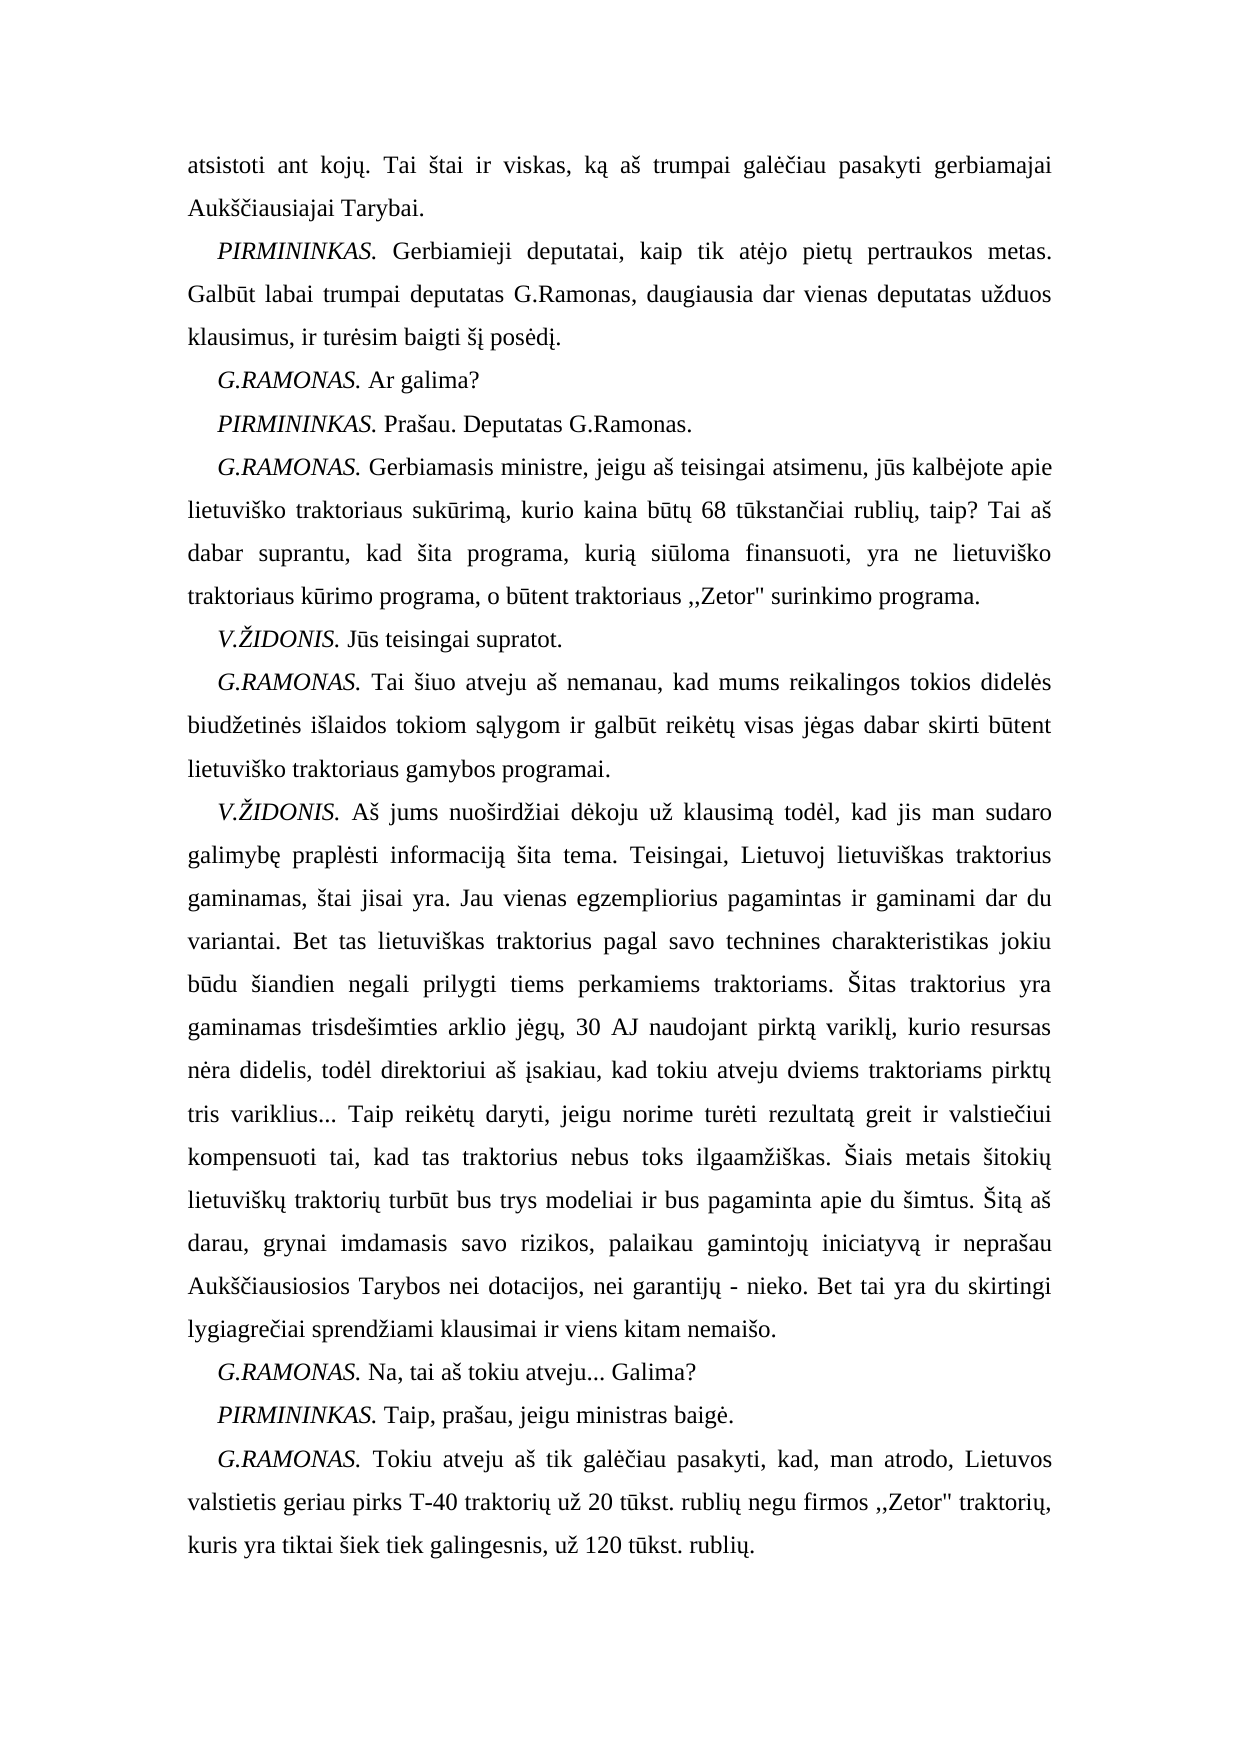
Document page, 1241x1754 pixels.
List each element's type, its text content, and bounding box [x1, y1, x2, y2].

text G.RAMONAS. Tokiu atveju aš tik galėčiau pasakyti, kad, man atrodo, Lietuvos valstietis geriau pirks T-40 traktorių už 20 tūkst. rublių negu firmos ,,Zetor" traktorių, kuris yra tiktai šiek tiek galingesnis, už 120 tūkst. rublių. [187, 1444, 1053, 1559]
text PIRMININKAS. Taip, prašau, jeigu ministras baigė. [187, 1401, 1053, 1429]
text G.RAMONAS. Na, tai aš tokiu atveju... Galima? [187, 1357, 1053, 1386]
text V.ŽIDONIS. Aš jums nuoširdžiai dėkoju už klausimą todėl, kad jis man sudaro galimybę praplėsti informaciją šita tema. Teisingai, Lietuvoj lietuviškas traktorius gaminamas, štai jisai yra. Jau vienas egzempliorius pagamintas ir gaminami dar du variantai. Bet tas lietuviškas traktorius pagal savo technines charakteristikas jokiu būdu šiandien negali prilygti tiems perkamiems traktoriams. Šitas traktorius yra gaminamas trisdešimties arklio jėgų, 30 AJ naudojant pirktą variklį, kurio resursas nėra didelis, todėl direktoriui aš įsakiau, kad tokiu atveju dviems traktoriams pirktų tris variklius... Taip reikėtų daryti, jeigu norime turėti rezultatą greit ir valstiečiui kompensuoti tai, kad tas traktorius nebus toks ilgaamžiškas. Šiais metais šitokių lietuviškų traktorių turbūt bus trys modeliai ir bus pagaminta apie du šimtus. Šitą aš darau, grynai imdamasis savo rizikos, palaikau gamintojų iniciatyvą ir neprašau Aukščiausiosios Tarybos nei dotacijos, nei garantijų - nieko. Bet tai yra du skirtingi lygiagrečiai sprendžiami klausimai ir viens kitam nemaišo. [187, 797, 1053, 1343]
text PIRMININKAS. Prašau. Deputatas G.Ramonas. [187, 409, 1053, 437]
text G.RAMONAS. Gerbiamasis ministre, jeigu aš teisingai atsimenu, jūs kalbėjote apie lietuviško traktoriaus sukūrimą, kurio kaina būtų 68 tūkstančiai rublių, taip? Tai aš dabar suprantu, kad šita programa, kurią siūloma finansuoti, yra ne lietuviško traktoriaus kūrimo programa, o būtent traktoriaus ,,Zetor" surinkimo programa. [187, 452, 1053, 610]
text G.RAMONAS. Tai šiuo atveju aš nemanau, kad mums reikalingos tokios didelės biudžetinės išlaidos tokiom sąlygom ir galbūt reikėtų visas jėgas dabar skirti būtent lietuviško traktoriaus gamybos programai. [187, 667, 1053, 782]
text atsistoti ant kojų. Tai štai ir viskas, ką aš trumpai galėčiau pasakyti gerbiamajai Aukščiausiajai Tarybai. [187, 150, 1053, 222]
text PIRMININKAS. Gerbiamieji deputatai, kaip tik atėjo pietų pertraukos metas. Galbūt labai trumpai deputatas G.Ramonas, daugiausia dar vienas deputatas užduos klausimus, ir turėsim baigti šį posėdį. [187, 236, 1053, 351]
text G.RAMONAS. Ar galima? [187, 366, 1053, 394]
text V.ŽIDONIS. Jūs teisingai supratot. [187, 624, 1053, 653]
